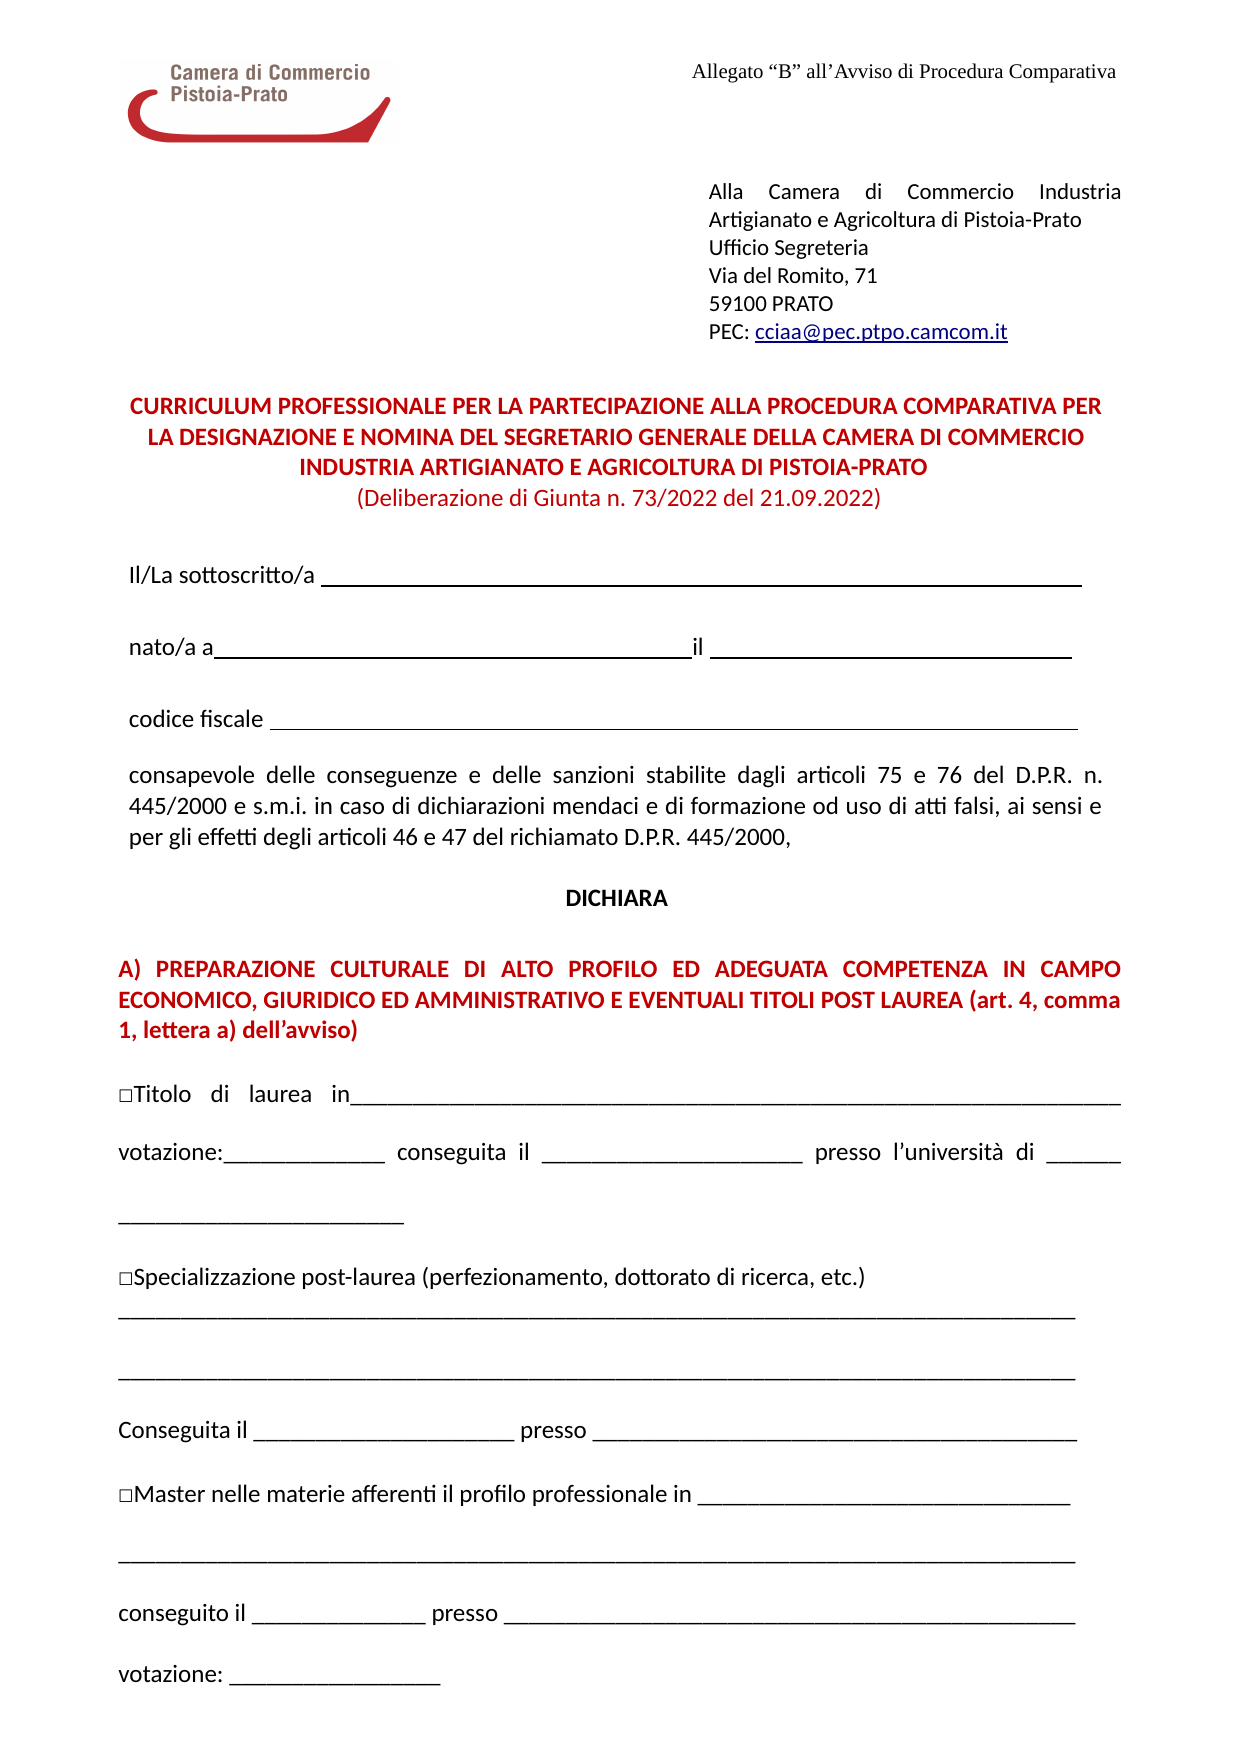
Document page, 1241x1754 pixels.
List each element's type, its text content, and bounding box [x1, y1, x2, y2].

text votazione:_____________ conseguita il _____________________ presso l’università di ______ [118, 1136, 1122, 1197]
text Alla Camera di Commercio Industria Artigianato e Agricoltura di Pistoia-Prato [709, 177, 1122, 233]
text ☐Master nelle materie afferenti il profilo professionale in ______________________________ [118, 1445, 1122, 1536]
text Il/La sottoscritto/a [129, 559, 1122, 590]
text 59100 PRATO [709, 289, 1122, 317]
text PEC: cciaa@pec.ptpo.camcom.it [709, 317, 1122, 345]
text nato/a a il [129, 631, 1122, 662]
text ☐Specializzazione post-laurea (perfezionamento, dottorato di ricerca, etc.) _____________________________________________________________________________ _____________________________________________________________________________ [118, 1258, 1122, 1384]
text Conseguita il _____________________ presso _______________________________________ [118, 1414, 1122, 1445]
text Via del Romito, 71 [709, 261, 1122, 289]
text A) PREPARAZIONE CULTURALE DI ALTO PROFILO ED ADEGUATA COMPETENZA IN CAMPO ECONOMICO, GIURIDICO ED AMMINISTRATIVO E EVENTUALI TITOLI POST LAUREA (art. 4, comma 1, lettera a) dell’avviso) [118, 953, 1122, 1045]
text _______________________ [118, 1197, 1122, 1228]
text codice fiscale [129, 703, 1122, 760]
text votazione: _________________ [118, 1658, 1122, 1719]
text (Deliberazione di Giunta n. 73/2022 del 21.09.2022) [118, 482, 1114, 512]
text consapevole delle conseguenze e delle sanzioni stabilite dagli articoli 75 e 76 del D.P.R. n. 445/2000 e s.m.i. in caso di dichiarazioni mendaci e di formazione od uso di atti falsi, ai sensi e per gli effetti degli articoli 46 e 47 del richiamato D.P.R. 445/2000, [129, 760, 1104, 851]
text Ufficio Segreteria [709, 233, 1122, 261]
text conseguito il ______________ presso ______________________________________________ [118, 1597, 1122, 1658]
text DICHIARA [129, 882, 1104, 912]
text _____________________________________________________________________________ [118, 1536, 1122, 1597]
text ☐Titolo di laurea in______________________________________________________________ [118, 1076, 1122, 1136]
subtitle CURRICULUM PROFESSIONALE PER LA PARTECIPAZIONE ALLA PROCEDURA COMPARATIVA PER LA DESIGNAZIONE E NOMINA DEL SEGRETARIO GENERALE DELLA CAMERA DI COMMERCIO INDUSTRIA ARTIGIANATO E AGRICOLTURA DI PISTOIA-PRATO [118, 390, 1114, 482]
